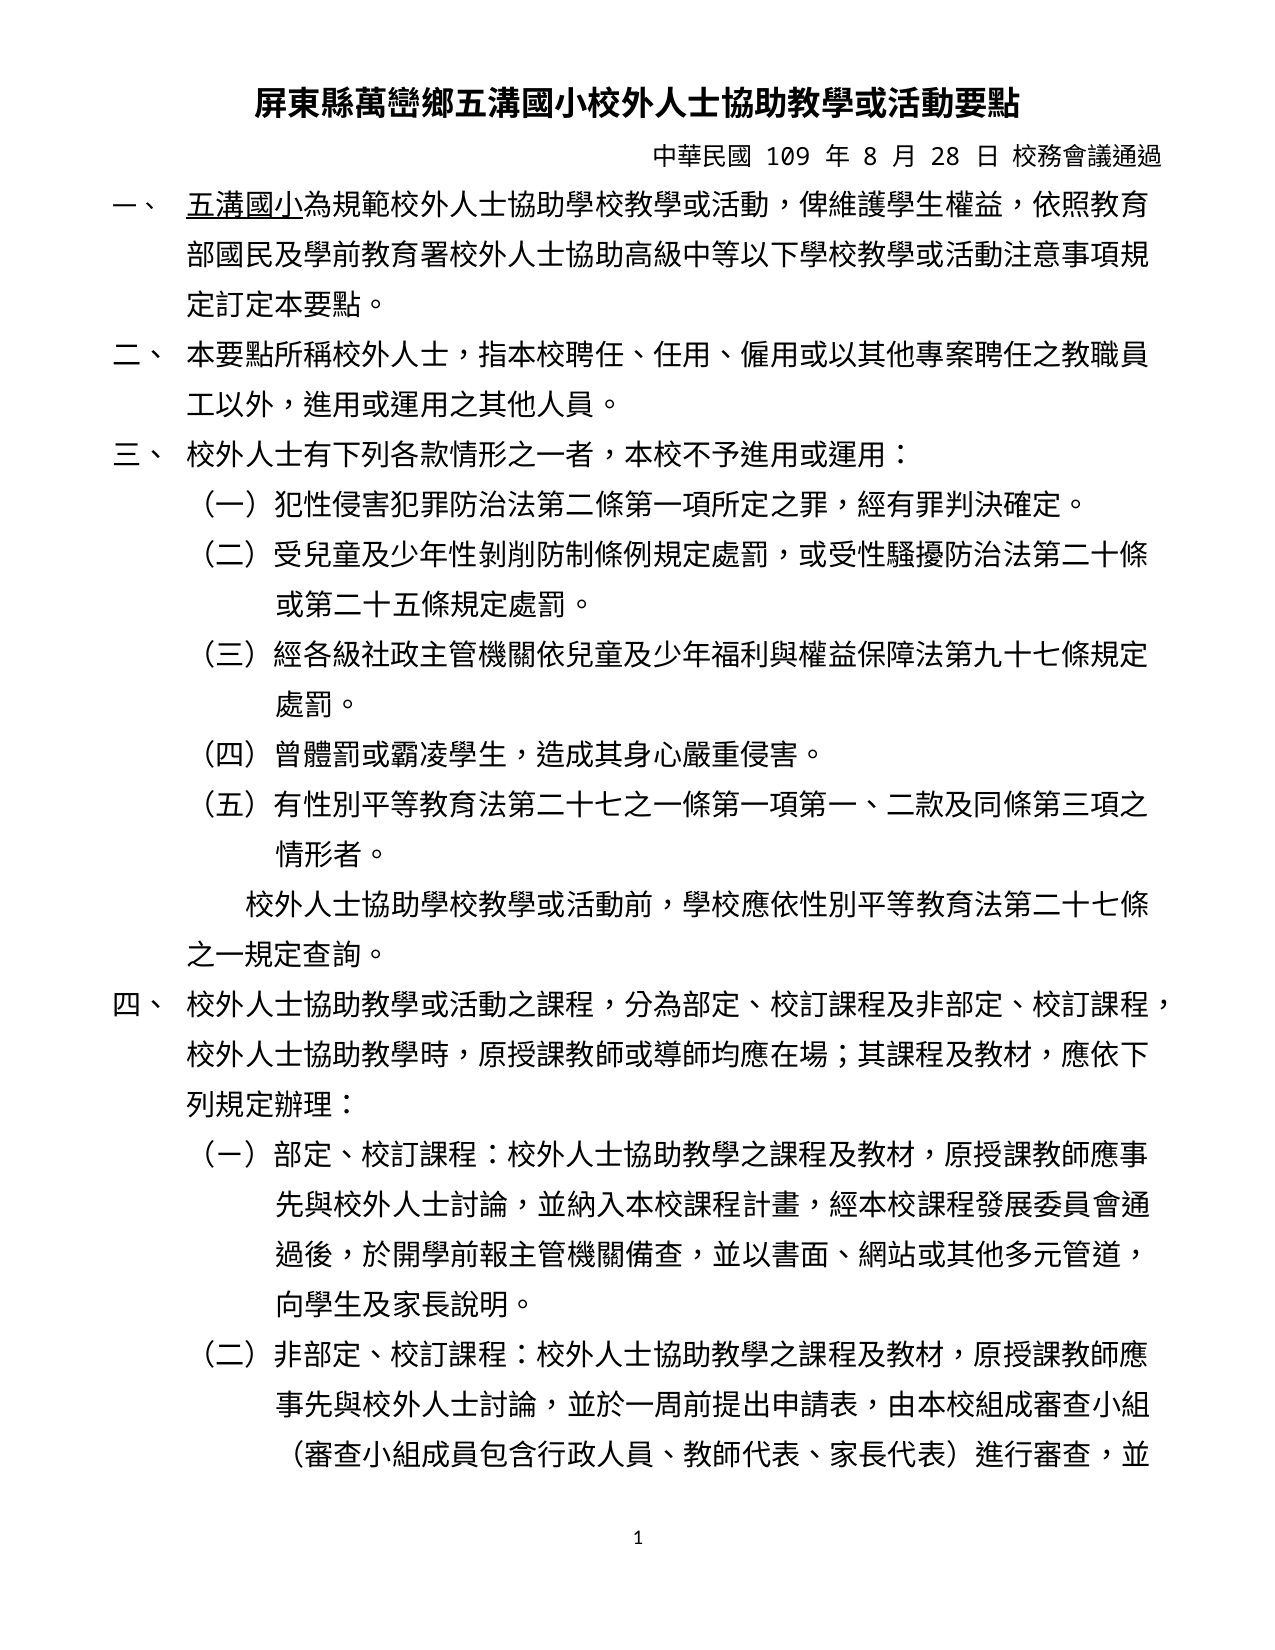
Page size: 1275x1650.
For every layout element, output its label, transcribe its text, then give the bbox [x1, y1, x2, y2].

list 校外人士協助教學或活動之課程，分為部定、校訂課程及非部定、校訂課程，校外人士協助教學時，原授課教師或導師均應在場；其課程及教材，應依下列規定辦理： [112, 975, 1162, 1125]
list 本要點所稱校外人士，指本校聘任、任用、僱用或以其他專案聘任之教職員工以外，進用或運用之其他人員。 [112, 325, 1162, 425]
text （五）有性別平等教育法第二十七之一條第一項第一、二款及同條第三項之情形者。 [186, 775, 1162, 875]
text （三）經各級社政主管機關依兒童及少年福利與權益保障法第九十七條規定處罰。 [186, 625, 1162, 725]
list 五溝國小為規範校外人士協助學校教學或活動，俾維護學生權益，依照教育部國民及學前教育署校外人士協助高級中等以下學校教學或活動注意事項規定訂定本要點。 [112, 175, 1162, 325]
text 屏東縣萬巒鄉五溝國小校外人士協助教學或活動要點 [112, 75, 1162, 125]
text 中華民國 109 年 8 月 28 日 校務會議通過 [186, 125, 1162, 175]
text （二）受兒童及少年性剝削防制條例規定處罰，或受性騷擾防治法第二十條或第二十五條規定處罰。 [186, 525, 1162, 625]
text 校外人士協助學校教學或活動前，學校應依性別平等教育法第二十七條之一規定查詢。 [186, 875, 1162, 975]
list 校外人士有下列各款情形之一者，本校不予進用或運用： [112, 425, 1162, 475]
text （ㄧ）部定、校訂課程：校外人士協助教學之課程及教材，原授課教師應事先與校外人士討論，並納入本校課程計畫，經本校課程發展委員會通過後，於開學前報主管機關備查，並以書面、網站或其他多元管道，向學生及家長說明。 [186, 1125, 1162, 1325]
text （一）犯性侵害犯罪防治法第二條第一項所定之罪，經有罪判決確定。 [186, 475, 1162, 525]
text （二）非部定、校訂課程：校外人士協助教學之課程及教材，原授課教師應事先與校外人士討論，並於一周前提出申請表，由本校組成審查小組（審查小組成員包含行政人員、教師代表、家長代表）進行審查，並 [186, 1325, 1162, 1475]
text （四）曾體罰或霸凌學生，造成其身心嚴重侵害。 [186, 725, 1162, 775]
